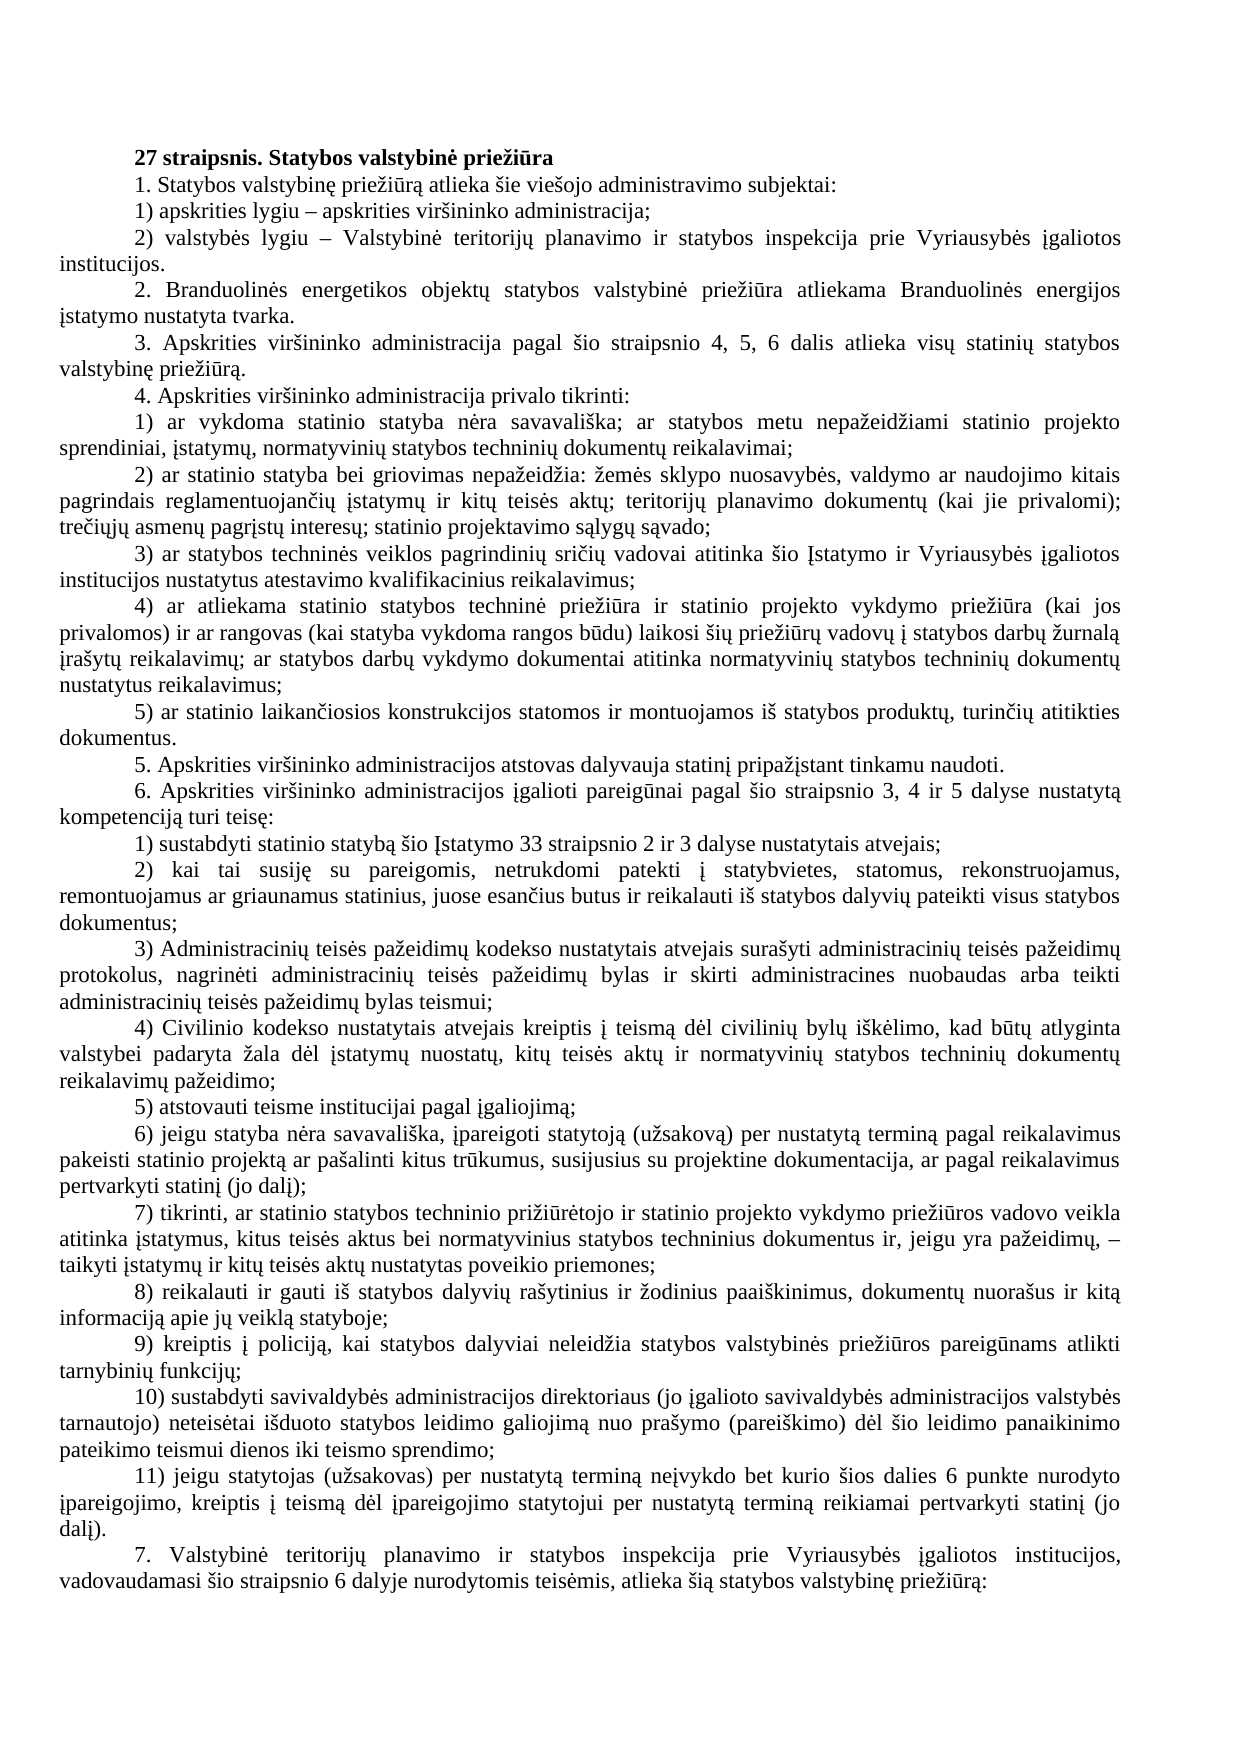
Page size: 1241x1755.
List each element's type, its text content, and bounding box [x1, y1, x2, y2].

text 2) valstybės lygiu – Valstybinė teritorijų planavimo ir statybos inspekcija prie Vyriausybės įgaliotos institucijos. [59, 223, 1122, 276]
text 10) sustabdyti savivaldybės administracijos direktoriaus (jo įgalioto savivaldybės administracijos valstybės tarnautojo) neteisėtai išduoto statybos leidimo galiojimą nuo prašymo (pareiškimo) dėl šio leidimo panaikinimo pateikimo teismui dienos iki teismo sprendimo; [59, 1383, 1122, 1462]
text 6) jeigu statyba nėra savavališka, įpareigoti statytoją (užsakovą) per nustatytą terminą pagal reikalavimus pakeisti statinio projektą ar pašalinti kitus trūkumus, susijusius su projektine dokumentacija, ar pagal reikalavimus pertvarkyti statinį (jo dalį); [59, 1119, 1122, 1199]
text 1) sustabdyti statinio statybą šio Įstatymo 33 straipsnio 2 ir 3 dalyse nustatytais atvejais; [59, 830, 1122, 856]
text 4) ar atliekama statinio statybos techninė priežiūra ir statinio projekto vykdymo priežiūra (kai jos privalomos) ir ar rangovas (kai statyba vykdoma rangos būdu) laikosi šių priežiūrų vadovų į statybos darbų žurnalą įrašytų reikalavimų; ar statybos darbų vykdymo dokumentai atitinka normatyvinių statybos techninių dokumentų nustatytus reikalavimus; [59, 592, 1122, 698]
text 8) reikalauti ir gauti iš statybos dalyvių rašytinius ir žodinius paaiškinimus, dokumentų nuorašus ir kitą informaciją apie jų veiklą statyboje; [59, 1278, 1122, 1330]
text 9) kreiptis į policiją, kai statybos dalyviai neleidžia statybos valstybinės priežiūros pareigūnams atlikti tarnybinių funkcijų; [59, 1330, 1122, 1383]
text 2) kai tai susiję su pareigomis, netrukdomi patekti į statybvietes, statomus, rekonstruojamus, remontuojamus ar griaunamus statinius, juose esančius butus ir reikalauti iš statybos dalyvių pateikti visus statybos dokumentus; [59, 856, 1122, 935]
text 5. Apskrities viršininko administracijos atstovas dalyvauja statinį pripažįstant tinkamu naudoti. [59, 751, 1122, 777]
text 5) ar statinio laikančiosios konstrukcijos statomos ir montuojamos iš statybos produktų, turinčių atitikties dokumentus. [59, 698, 1122, 751]
text 7) tikrinti, ar statinio statybos techninio prižiūrėtojo ir statinio projekto vykdymo priežiūros vadovo veikla atitinka įstatymus, kitus teisės aktus bei normatyvinius statybos techninius dokumentus ir, jeigu yra pažeidimų, – taikyti įstatymų ir kitų teisės aktų nustatytas poveikio priemones; [59, 1199, 1122, 1278]
text 3. Apskrities viršininko administracija pagal šio straipsnio 4, 5, 6 dalis atlieka visų statinių statybos valstybinę priežiūrą. [59, 329, 1122, 382]
text 2) ar statinio statyba bei griovimas nepažeidžia: žemės sklypo nuosavybės, valdymo ar naudojimo kitais pagrindais reglamentuojančių įstatymų ir kitų teisės aktų; teritorijų planavimo dokumentų (kai jie privalomi); trečiųjų asmenų pagrįstų interesų; statinio projektavimo sąlygų sąvado; [59, 461, 1122, 540]
text 7. Valstybinė teritorijų planavimo ir statybos inspekcija prie Vyriausybės įgaliotos institucijos, vadovaudamasi šio straipsnio 6 dalyje nurodytomis teisėmis, atlieka šią statybos valstybinę priežiūrą: [59, 1541, 1122, 1594]
text 3) Administracinių teisės pažeidimų kodekso nustatytais atvejais surašyti administracinių teisės pažeidimų protokolus, nagrinėti administracinių teisės pažeidimų bylas ir skirti administracines nuobaudas arba teikti administracinių teisės pažeidimų bylas teismui; [59, 935, 1122, 1014]
text 1. Statybos valstybinę priežiūrą atlieka šie viešojo administravimo subjektai: [59, 171, 1122, 197]
text 4) Civilinio kodekso nustatytais atvejais kreiptis į teismą dėl civilinių bylų iškėlimo, kad būtų atlyginta valstybei padaryta žala dėl įstatymų nuostatų, kitų teisės aktų ir normatyvinių statybos techninių dokumentų reikalavimų pažeidimo; [59, 1014, 1122, 1093]
text 27 straipsnis. Statybos valstybinė priežiūra [59, 144, 1122, 171]
text 6. Apskrities viršininko administracijos įgalioti pareigūnai pagal šio straipsnio 3, 4 ir 5 dalyse nustatytą kompetenciją turi teisę: [59, 777, 1122, 830]
text 2. Branduolinės energetikos objektų statybos valstybinė priežiūra atliekama Branduolinės energijos įstatymo nustatyta tvarka. [59, 276, 1122, 329]
text 1) ar vykdoma statinio statyba nėra savavališka; ar statybos metu nepažeidžiami statinio projekto sprendiniai, įstatymų, normatyvinių statybos techninių dokumentų reikalavimai; [59, 408, 1122, 461]
text 3) ar statybos techninės veiklos pagrindinių sričių vadovai atitinka šio Įstatymo ir Vyriausybės įgaliotos institucijos nustatytus atestavimo kvalifikacinius reikalavimus; [59, 540, 1122, 592]
text 11) jeigu statytojas (užsakovas) per nustatytą terminą neįvykdo bet kurio šios dalies 6 punkte nurodyto įpareigojimo, kreiptis į teismą dėl įpareigojimo statytojui per nustatytą terminą reikiamai pertvarkyti statinį (jo dalį). [59, 1462, 1122, 1541]
text 1) apskrities lygiu – apskrities viršininko administracija; [59, 197, 1122, 223]
text 4. Apskrities viršininko administracija privalo tikrinti: [59, 382, 1122, 408]
text 5) atstovauti teisme institucijai pagal įgaliojimą; [59, 1093, 1122, 1119]
